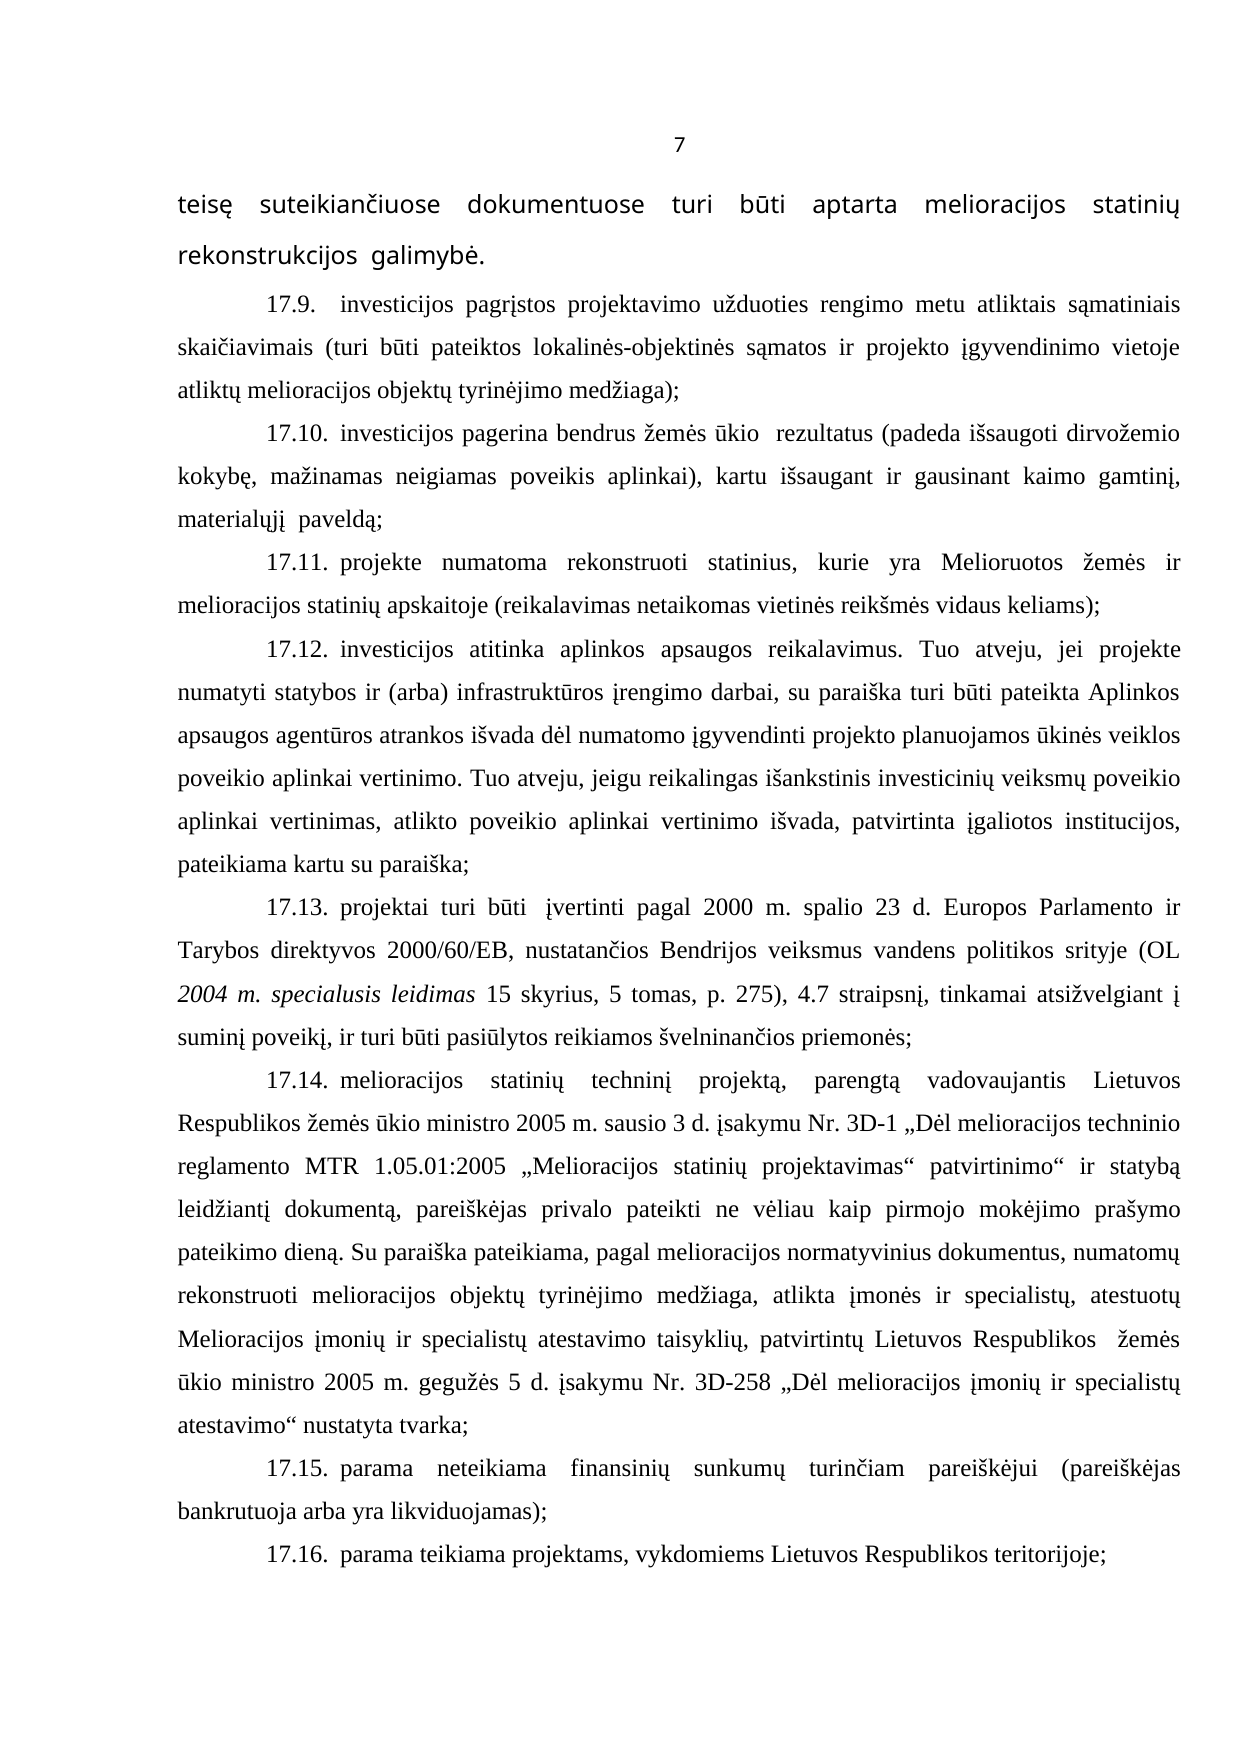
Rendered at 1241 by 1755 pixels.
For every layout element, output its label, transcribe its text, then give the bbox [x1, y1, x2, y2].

text teisę suteikiančiuose dokumentuose turi būti aptarta melioracijos statinių rekonstrukcijos galimybė. [177, 187, 1181, 272]
text 17.12. investicijos atitinka aplinkos apsaugos reikalavimus. Tuo atveju, jei projekte numatyti statybos ir (arba) infrastruktūros įrengimo darbai, su paraiška turi būti pateikta Aplinkos apsaugos agentūros atrankos išvada dėl numatomo įgyvendinti projekto planuojamos ūkinės veiklos poveikio aplinkai vertinimo. Tuo atveju, jeigu reikalingas išankstinis investicinių veiksmų poveikio aplinkai vertinimas, atlikto poveikio aplinkai vertinimo išvada, patvirtinta įgaliotos institucijos, pateikiama kartu su paraiška; [177, 634, 1181, 878]
text 17.14. melioracijos statinių techninį projektą, parengtą vadovaujantis Lietuvos Respublikos žemės ūkio ministro 2005 m. sausio 3 d. įsakymu Nr. 3D-1 „Dėl melioracijos techninio reglamento MTR 1.05.01:2005 „Melioracijos statinių projektavimas“ patvirtinimo“ ir statybą leidžiantį dokumentą, pareiškėjas privalo pateikti ne vėliau kaip pirmojo mokėjimo prašymo pateikimo dieną. Su paraiška pateikiama, pagal melioracijos normatyvinius dokumentus, numatomų rekonstruoti melioracijos objektų tyrinėjimo medžiaga, atlikta įmonės ir specialistų, atestuotų Melioracijos įmonių ir specialistų atestavimo taisyklių, patvirtintų Lietuvos Respublikos žemės ūkio ministro 2005 m. gegužės 5 d. įsakymu Nr. 3D-258 „Dėl melioracijos įmonių ir specialistų atestavimo“ nustatyta tvarka; [177, 1065, 1181, 1439]
text 17.10. investicijos pagerina bendrus žemės ūkio rezultatus (padeda išsaugoti dirvožemio kokybę, mažinamas neigiamas poveikis aplinkai), kartu išsaugant ir gausinant kaimo gamtinį, materialųjį paveldą; [177, 418, 1181, 533]
text 17.13. projektai turi būti įvertinti pagal 2000 m. spalio 23 d. Europos Parlamento ir Tarybos direktyvos 2000/60/EB, nustatančios Bendrijos veiksmus vandens politikos srityje (OL 2004 m. specialusis leidimas 15 skyrius, 5 tomas, p. 275), 4.7 straipsnį, tinkamai atsižvelgiant į suminį poveikį, ir turi būti pasiūlytos reikiamos švelninančios priemonės; [177, 892, 1181, 1051]
text 17.16. parama teikiama projektams, vykdomiems Lietuvos Respublikos teritorijoje; [177, 1539, 1181, 1568]
text 17.11. projekte numatoma rekonstruoti statinius, kurie yra Melioruotos žemės ir melioracijos statinių apskaitoje (reikalavimas netaikomas vietinės reikšmės vidaus keliams); [177, 547, 1181, 619]
text 17.9. investicijos pagrįstos projektavimo užduoties rengimo metu atliktais sąmatiniais skaičiavimais (turi būti pateiktos lokalinės-objektinės sąmatos ir projekto įgyvendinimo vietoje atliktų melioracijos objektų tyrinėjimo medžiaga); [177, 289, 1181, 404]
text 17.15. parama neteikiama finansinių sunkumų turinčiam pareiškėjui (pareiškėjas bankrutuoja arba yra likviduojamas); [177, 1453, 1181, 1525]
